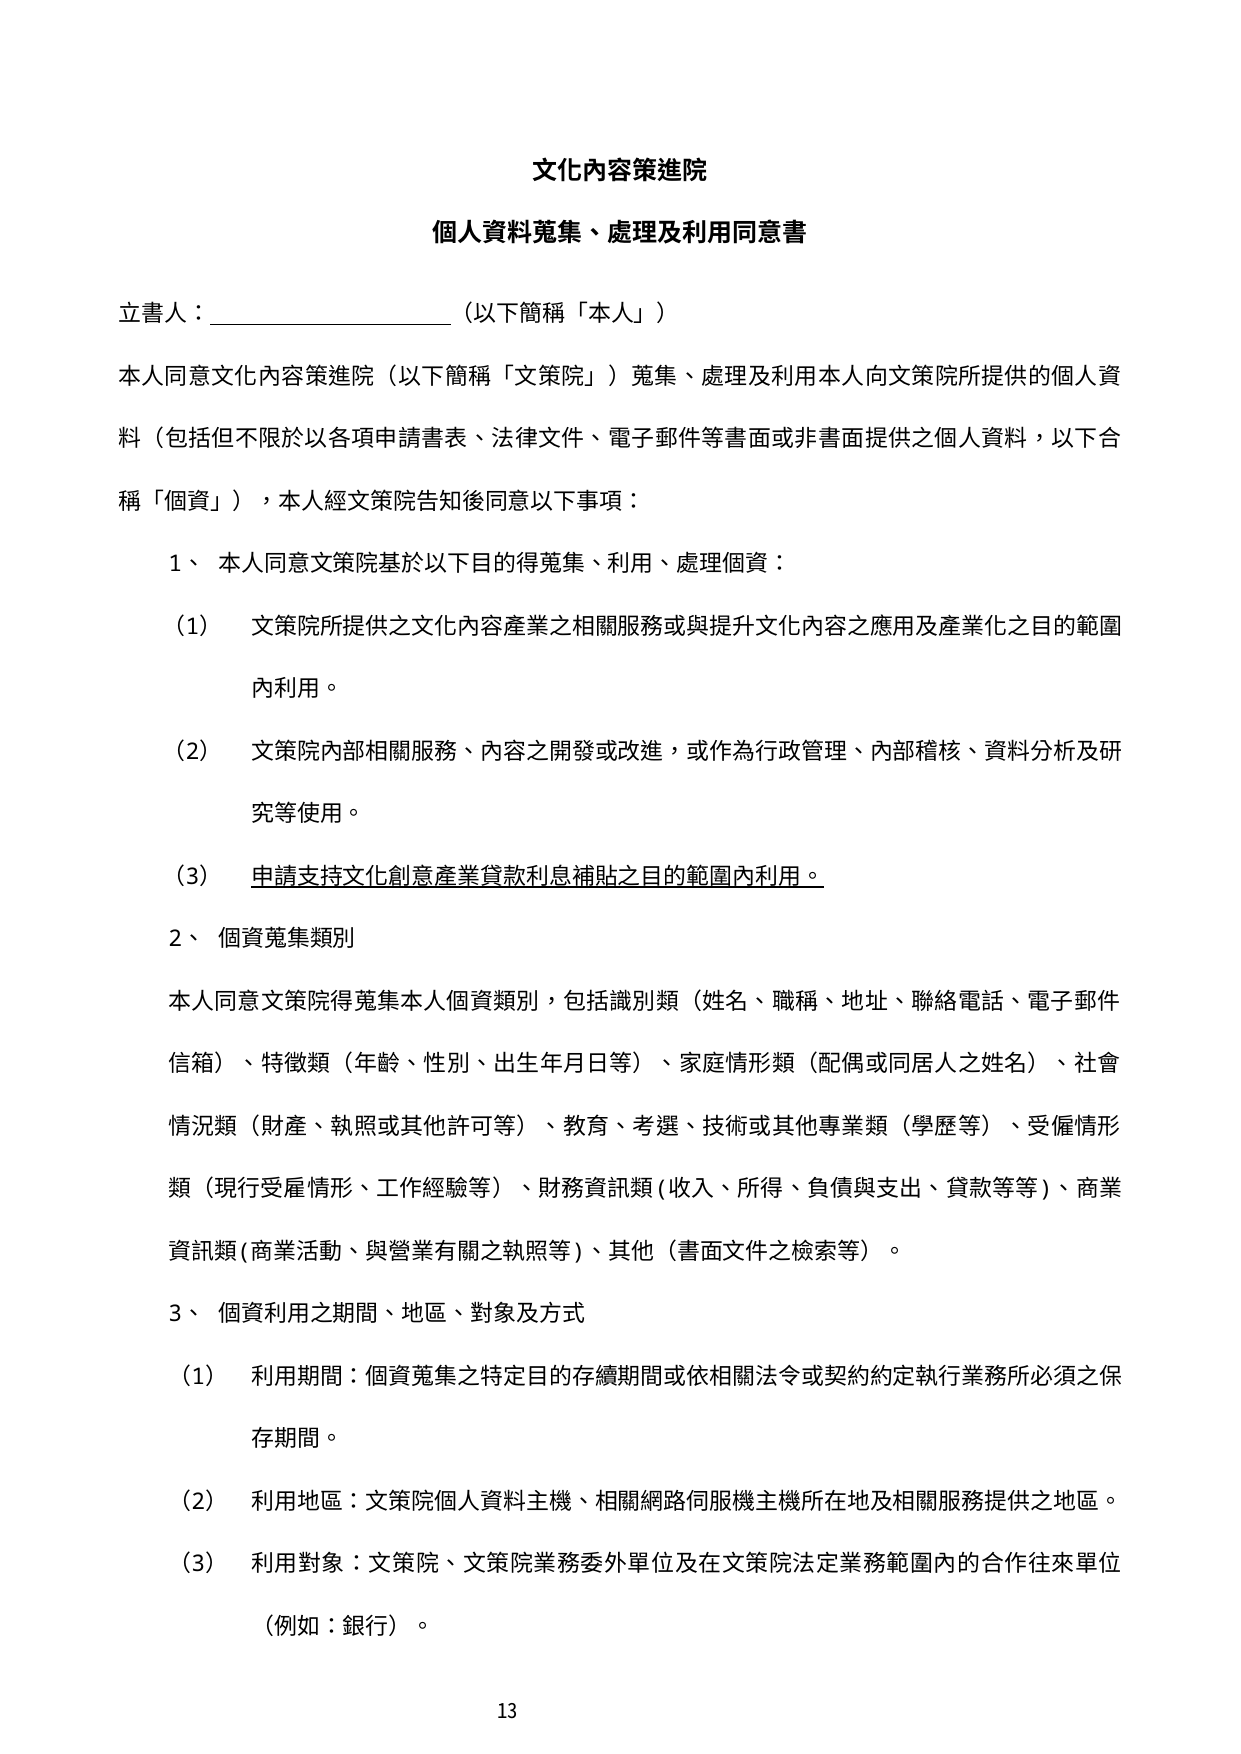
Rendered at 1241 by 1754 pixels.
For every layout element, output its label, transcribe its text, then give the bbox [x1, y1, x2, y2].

list 文策院內部相關服務、內容之開發或改進，或作為行政管理、內部稽核、資料分析及研究等使用。 [162, 708, 1122, 833]
list 本人同意文策院基於以下目的得蒐集、利用、處理個資： [168, 520, 1122, 583]
text 本人同意文化內容策進院（以下簡稱「文策院」）蒐集、處理及利用本人向文策院所提供的個人資料（包括但不限於以各項申請書表、法律文件、電子郵件等書面或非書面提供之個人資料，以下合稱「個資」），本人經文策院告知後同意以下事項： [118, 333, 1122, 520]
list 利用對象：文策院、文策院業務委外單位及在文策院法定業務範圍內的合作往來單位（例如：銀行）。 [168, 1520, 1122, 1645]
list 利用地區：文策院個人資料主機、相關網路伺服機主機所在地及相關服務提供之地區。 [168, 1458, 1122, 1520]
list 利用期間：個資蒐集之特定目的存續期間或依相關法令或契約約定執行業務所必須之保存期間。 [168, 1333, 1122, 1458]
list 申請支持文化創意產業貸款利息補貼之目的範圍內利用。 [162, 833, 1122, 895]
list 個資利用之期間、地區、對象及方式 [168, 1270, 1122, 1333]
text 本人同意文策院得蒐集本人個資類別，包括識別類（姓名、職稱、地址、聯絡電話、電子郵件信箱）、特徵類（年齡、性別、出生年月日等）、家庭情形類（配偶或同居人之姓名）、社會情況類（財產、執照或其他許可等）、教育、考選、技術或其他專業類（學歷等）、受僱情形類（現行受雇情形、工作經驗等）、財務資訊類(收入、所得、負債與支出、貸款等等)、商業資訊類(商業活動、與營業有關之執照等)、其他（書面文件之檢索等）。 [168, 958, 1122, 1270]
list 個資蒐集類別 [168, 895, 1122, 958]
text 立書人： （以下簡稱「本人」） [118, 270, 1122, 333]
list 文策院所提供之文化內容產業之相關服務或與提升文化內容之應用及產業化之目的範圍內利用。 [162, 583, 1122, 708]
text 文化內容策進院 [118, 127, 1122, 189]
text 個人資料蒐集、處理及利用同意書 [118, 189, 1122, 252]
